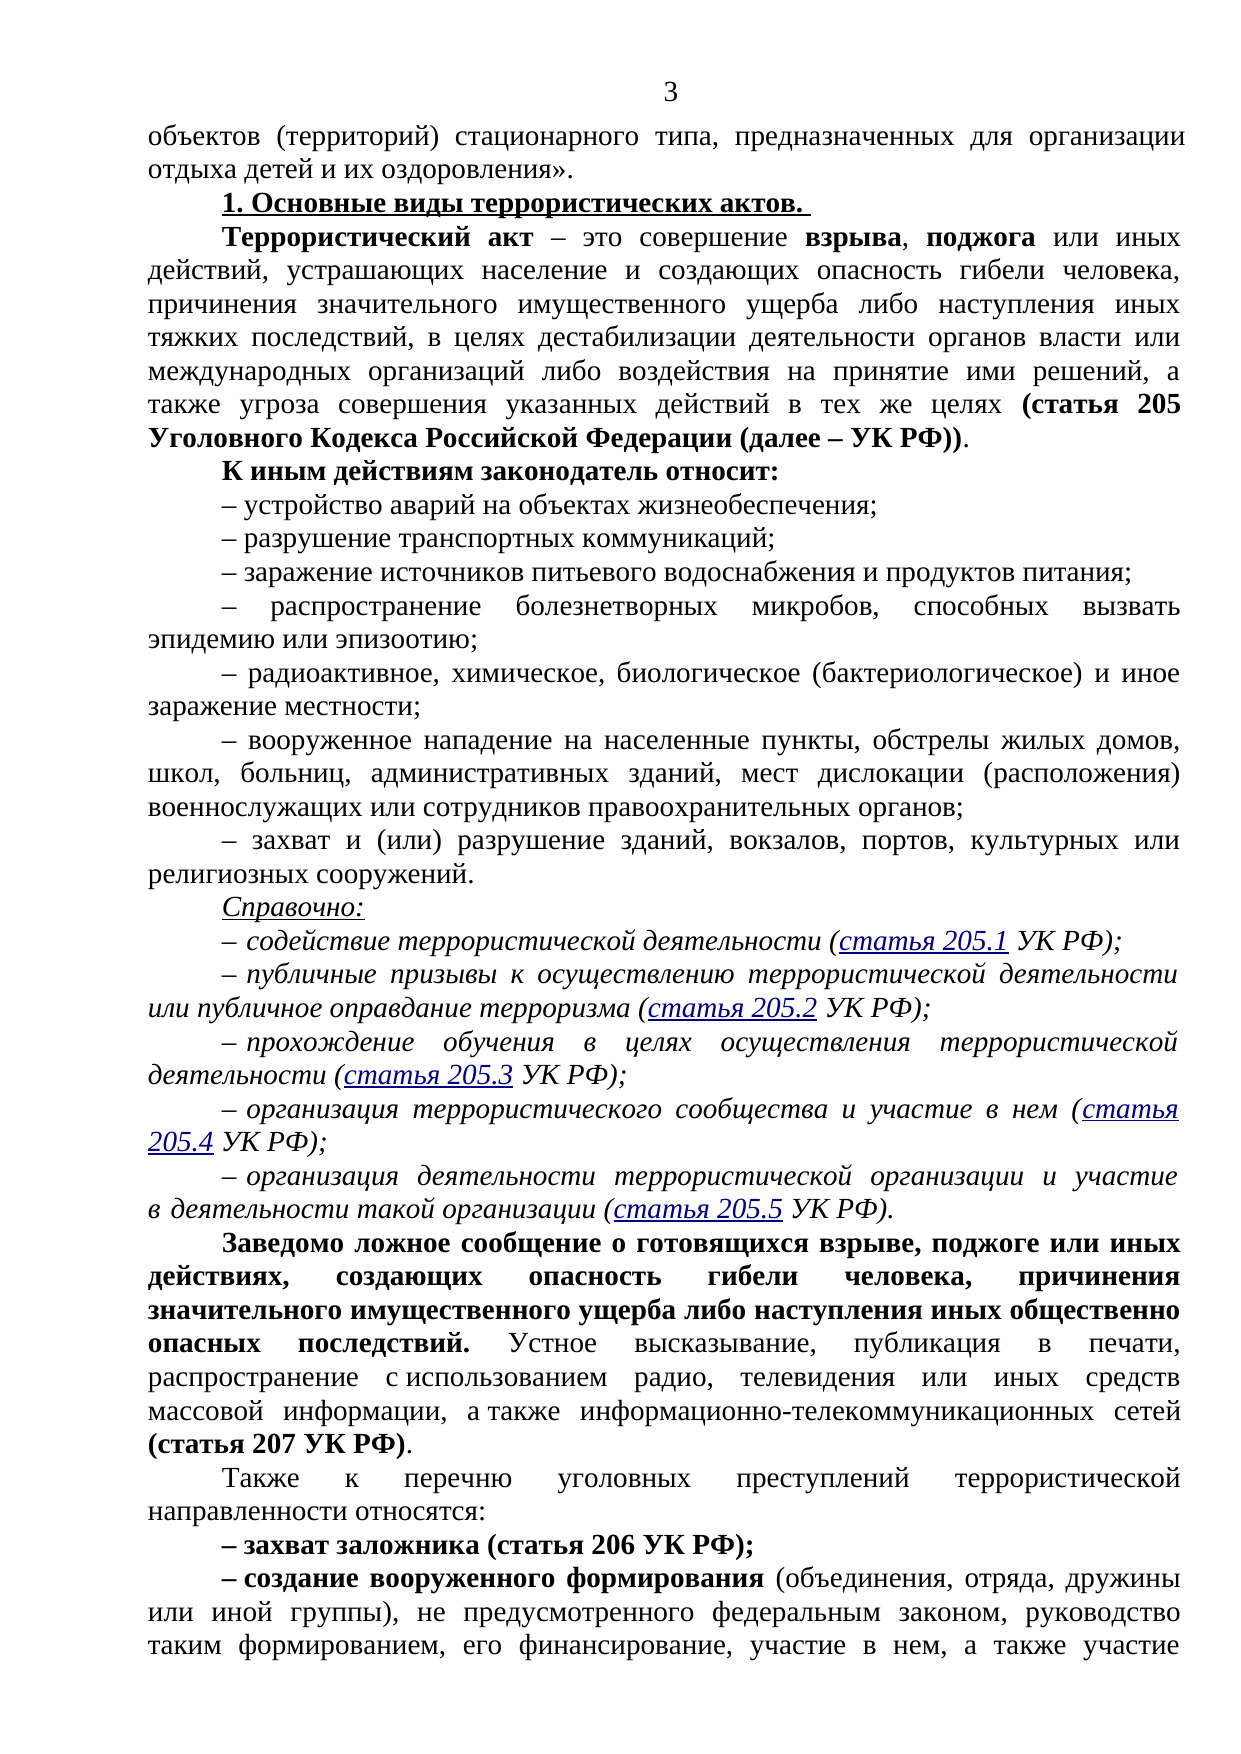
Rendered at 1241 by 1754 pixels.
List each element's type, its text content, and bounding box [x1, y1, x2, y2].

text – организация деятельности террористической организации и участие в деятельности такой организации (статья 205.5 УК РФ). [148, 1158, 1181, 1225]
text – заражение источников питьевого водоснабжения и продуктов питания; [148, 554, 1181, 588]
text – прохождение обучения в целях осуществления террористической деятельности (статья 205.3 УК РФ); [148, 1024, 1181, 1091]
text – публичные призывы к осуществлению террористической деятельности или публичное оправдание терроризма (статья 205.2 УК РФ); [148, 957, 1181, 1024]
text – устройство аварий на объектах жизнеобеспечения; [148, 487, 1181, 521]
text Также к перечню уголовных преступлений террористической направленности относятся: [148, 1460, 1181, 1527]
text – распространение болезнетворных микробов, способных вызвать эпидемию или эпизоотию; [148, 588, 1181, 655]
text – создание вооруженного формирования (объединения, отряда, дружины или иной группы), не предусмотренного федеральным законом, руководство таким формированием, его финансирование, участие в нем, а также участие [148, 1560, 1181, 1661]
text Заведомо ложное сообщение о готовящихся взрыве, поджоге или иных действиях, создающих опасность гибели человека, причинения значительного имущественного ущерба либо наступления иных общественно опасных последствий. Устное высказывание, публикация в печати, распространение с использованием радио, телевидения или иных средств массовой информации, а также информационно-телекоммуникационных сетей (статья 207 УК РФ). [148, 1225, 1181, 1460]
text объектов (территорий) стационарного типа, предназначенных для организации отдыха детей и их оздоровления». [148, 118, 1186, 185]
text – организация террористического сообщества и участие в нем (статья 205.4 УК РФ); [148, 1091, 1181, 1158]
text К иным действиям законодатель относит: [148, 453, 1181, 487]
text – радиоактивное, химическое, биологическое (бактериологическое) и иное заражение местности; [148, 655, 1181, 722]
text – захват и (или) разрушение зданий, вокзалов, портов, культурных или религиозных сооружений. [148, 822, 1181, 889]
text Террористический акт – это совершение взрыва, поджога или иных действий, устрашающих население и создающих опасность гибели человека, причинения значительного имущественного ущерба либо наступления иных тяжких последствий, в целях дестабилизации деятельности органов власти или международных организаций либо воздействия на принятие ими решений, а также угроза совершения указанных действий в тех же целях (статья 205 Уголовного Кодекса Российской Федерации (далее – УК РФ)). [148, 219, 1181, 453]
text – захват заложника (статья 206 УК РФ); [148, 1527, 1181, 1560]
text – содействие террористической деятельности (статья 205.1 УК РФ); [148, 923, 1181, 957]
text – вооруженное нападение на населенные пункты, обстрелы жилых домов, школ, больниц, административных зданий, мест дислокации (расположения) военнослужащих или сотрудников правоохранительных органов; [148, 722, 1181, 822]
text Справочно: [148, 889, 1181, 923]
text 1. Основные виды террористических актов. [148, 185, 1186, 219]
text – разрушение транспортных коммуникаций; [148, 521, 1181, 554]
